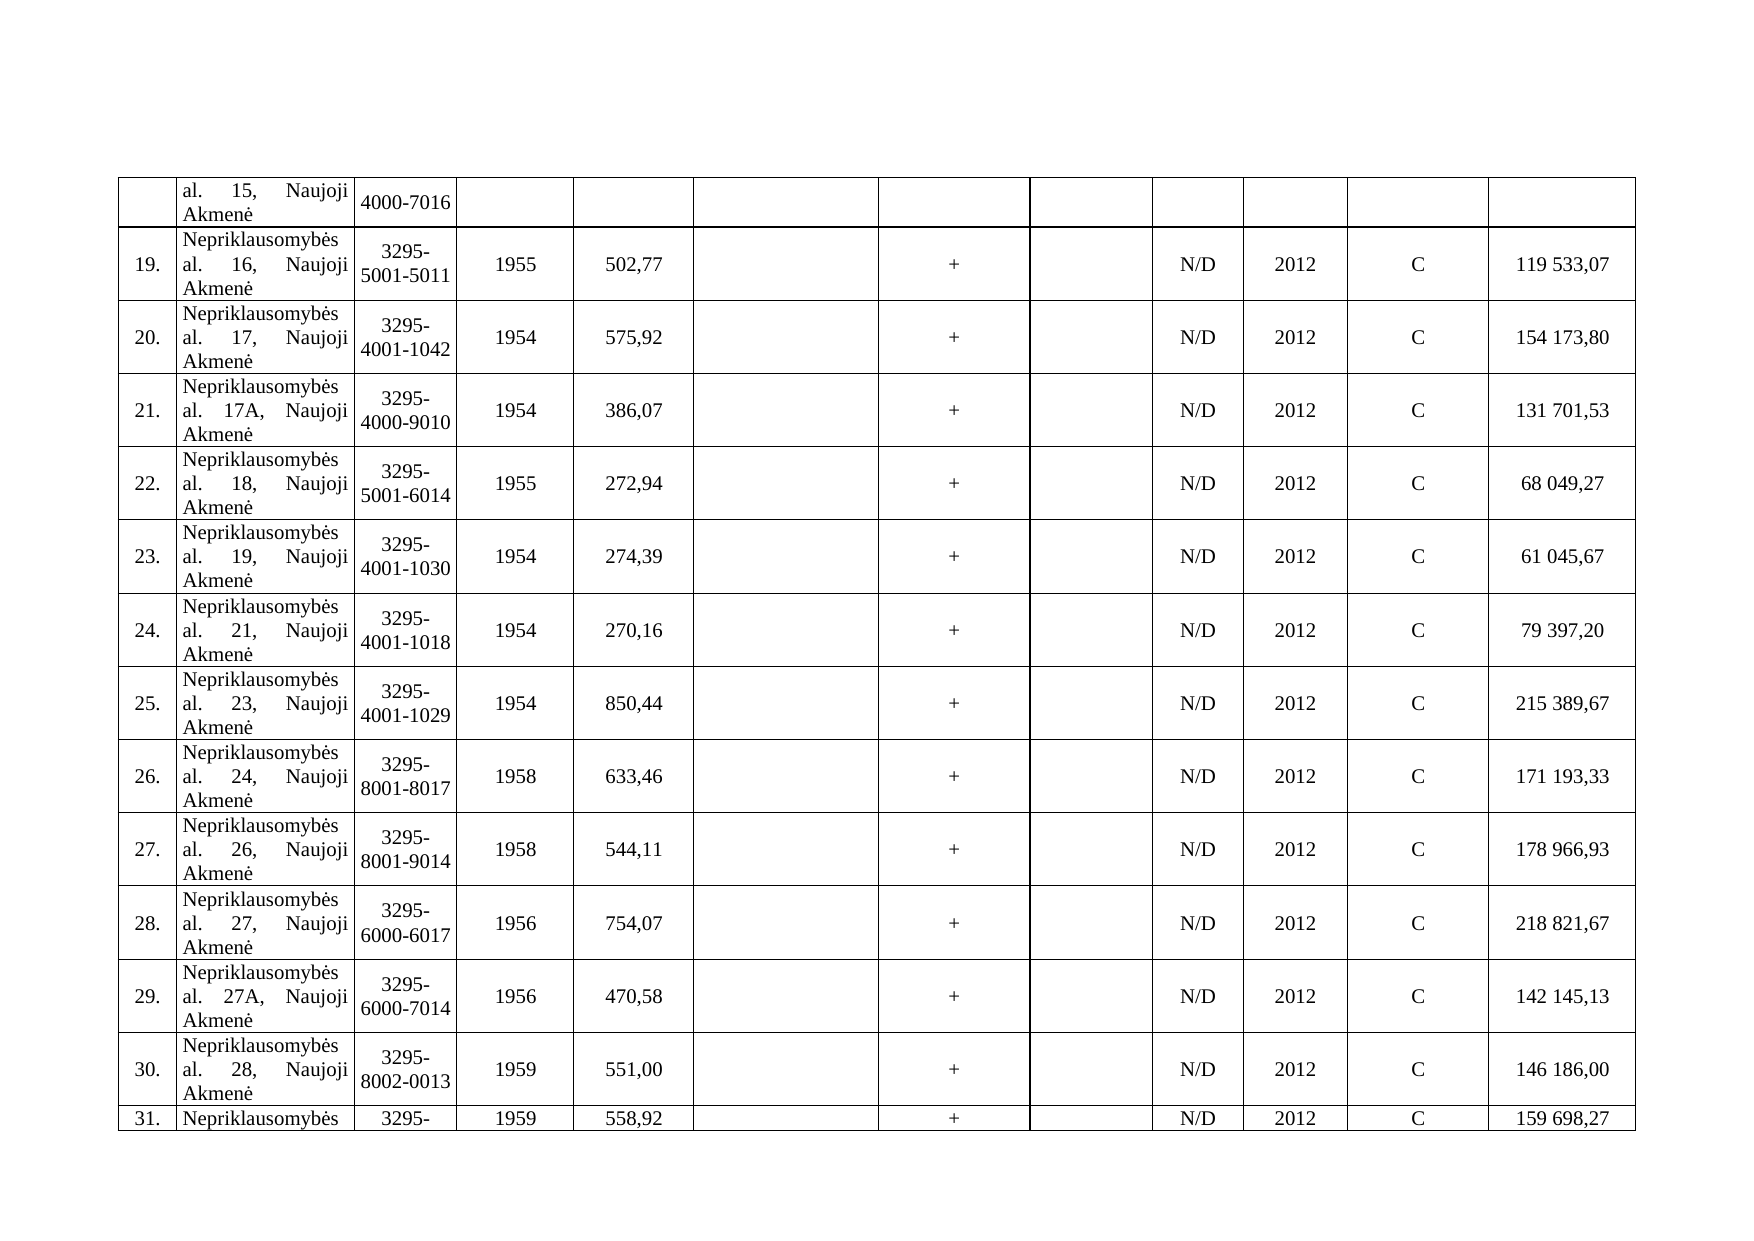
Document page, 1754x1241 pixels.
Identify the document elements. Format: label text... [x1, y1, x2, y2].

table_cell C [1348, 1106, 1488, 1130]
table_cell [694, 813, 878, 885]
table_cell 1954 [457, 374, 573, 446]
table_cell 272,94 [574, 447, 693, 519]
table_cell [694, 667, 878, 739]
table_cell 2012 [1244, 594, 1347, 666]
table_cell [1031, 960, 1152, 1032]
table_cell 386,07 [574, 374, 693, 446]
table_cell Nepriklausomybės al. 27, Naujoji Akmenė [177, 886, 354, 959]
table_cell C [1348, 594, 1488, 666]
table_cell Nepriklausomybės al. 24, Naujoji Akmenė [177, 740, 354, 812]
table_cell 146 186,00 [1489, 1033, 1635, 1105]
table_cell 171 193,33 [1489, 740, 1635, 812]
table_cell 2012 [1244, 374, 1347, 446]
table_cell 131 701,53 [1489, 374, 1635, 446]
table_cell 19. [119, 228, 176, 299]
table_cell 3295-4000-9010 [355, 374, 456, 446]
table_cell 3295- [355, 1106, 456, 1130]
table_cell 3295-4001-1042 [355, 301, 456, 373]
table_cell 119 533,07 [1489, 228, 1635, 299]
table_cell [694, 228, 878, 299]
table_cell + [879, 594, 1029, 666]
table_cell 1955 [457, 228, 573, 299]
table_cell 79 397,20 [1489, 594, 1635, 666]
table_cell 1959 [457, 1033, 573, 1105]
table_cell N/D [1153, 813, 1243, 885]
table_cell [694, 740, 878, 812]
table_cell Nepriklausomybės [177, 1106, 354, 1130]
table_cell 30. [119, 1033, 176, 1105]
table_cell 154 173,80 [1489, 301, 1635, 373]
table_cell N/D [1153, 740, 1243, 812]
table_cell [119, 178, 176, 226]
table_cell + [879, 228, 1029, 299]
table_cell 2012 [1244, 1033, 1347, 1105]
table_cell Nepriklausomybės al. 21, Naujoji Akmenė [177, 594, 354, 666]
table_cell + [879, 447, 1029, 519]
table_cell 215 389,67 [1489, 667, 1635, 739]
table_cell 2012 [1244, 301, 1347, 373]
table_cell [1031, 1033, 1152, 1105]
table_cell 2012 [1244, 813, 1347, 885]
table_cell [1031, 447, 1152, 519]
table_cell 3295-4001-1029 [355, 667, 456, 739]
table_cell [1031, 667, 1152, 739]
table_cell 1958 [457, 740, 573, 812]
table_cell 274,39 [574, 520, 693, 592]
table_cell 24. [119, 594, 176, 666]
table_cell 2012 [1244, 520, 1347, 592]
table_cell [694, 594, 878, 666]
table_cell [1031, 228, 1152, 299]
table_cell 3295-8002-0013 [355, 1033, 456, 1105]
table_cell 2012 [1244, 960, 1347, 1032]
table_cell [1031, 886, 1152, 959]
table_cell 2012 [1244, 740, 1347, 812]
table_cell [1031, 301, 1152, 373]
table_cell + [879, 1033, 1029, 1105]
table_cell [694, 178, 878, 226]
table_cell 470,58 [574, 960, 693, 1032]
table_cell N/D [1153, 228, 1243, 299]
table_cell 29. [119, 960, 176, 1032]
table_cell C [1348, 813, 1488, 885]
table_cell 218 821,67 [1489, 886, 1635, 959]
table_cell [1244, 178, 1347, 226]
table_cell [694, 374, 878, 446]
table_cell N/D [1153, 886, 1243, 959]
table_cell N/D [1153, 594, 1243, 666]
table_cell 1954 [457, 520, 573, 592]
table_cell N/D [1153, 520, 1243, 592]
table_cell [694, 960, 878, 1032]
table_cell 4000-7016 [355, 178, 456, 226]
table_cell N/D [1153, 960, 1243, 1032]
table_cell C [1348, 1033, 1488, 1105]
table_cell + [879, 667, 1029, 739]
table_cell Nepriklausomybės al. 26, Naujoji Akmenė [177, 813, 354, 885]
table_cell N/D [1153, 447, 1243, 519]
table_cell 28. [119, 886, 176, 959]
table_cell C [1348, 886, 1488, 959]
table_cell + [879, 1106, 1029, 1130]
table_cell 178 966,93 [1489, 813, 1635, 885]
table_cell N/D [1153, 1033, 1243, 1105]
table_cell Nepriklausomybės al. 17A, Naujoji Akmenė [177, 374, 354, 446]
table_cell 22. [119, 447, 176, 519]
table_cell [1489, 178, 1635, 226]
table_cell [1031, 740, 1152, 812]
table_cell 1956 [457, 886, 573, 959]
table_cell 1954 [457, 301, 573, 373]
table_cell 3295-6000-6017 [355, 886, 456, 959]
table_cell + [879, 960, 1029, 1032]
table_cell [1031, 178, 1152, 226]
table_cell + [879, 374, 1029, 446]
table_cell 25. [119, 667, 176, 739]
table_cell [694, 520, 878, 592]
table_cell Nepriklausomybės al. 18, Naujoji Akmenė [177, 447, 354, 519]
table_cell + [879, 813, 1029, 885]
table_cell C [1348, 228, 1488, 299]
table_cell [1031, 374, 1152, 446]
table_cell 3295-4001-1030 [355, 520, 456, 592]
table_cell 1959 [457, 1106, 573, 1130]
table_cell [1153, 178, 1243, 226]
table_cell N/D [1153, 374, 1243, 446]
table_cell 3295-6000-7014 [355, 960, 456, 1032]
table_cell [1348, 178, 1488, 226]
table_cell 850,44 [574, 667, 693, 739]
table_cell 3295-5001-5011 [355, 228, 456, 299]
table_cell [694, 1106, 878, 1130]
table_cell 544,11 [574, 813, 693, 885]
table_cell C [1348, 667, 1488, 739]
table_cell + [879, 520, 1029, 592]
table_cell [694, 447, 878, 519]
table_cell Nepriklausomybės al. 23, Naujoji Akmenė [177, 667, 354, 739]
table_cell [879, 178, 1029, 226]
table_cell [694, 886, 878, 959]
table_cell 1955 [457, 447, 573, 519]
table_cell 20. [119, 301, 176, 373]
table_cell 2012 [1244, 1106, 1347, 1130]
table_cell C [1348, 447, 1488, 519]
table_cell C [1348, 520, 1488, 592]
table_cell C [1348, 960, 1488, 1032]
table_cell 142 145,13 [1489, 960, 1635, 1032]
table_cell al. 15, Naujoji Akmenė [177, 178, 354, 226]
table_cell 2012 [1244, 447, 1347, 519]
table_cell C [1348, 301, 1488, 373]
table_cell [574, 178, 693, 226]
table_cell 1954 [457, 667, 573, 739]
table_cell 31. [119, 1106, 176, 1130]
table_cell 21. [119, 374, 176, 446]
table_cell N/D [1153, 301, 1243, 373]
table_cell [1031, 1106, 1152, 1130]
table_cell C [1348, 740, 1488, 812]
table_cell [1031, 594, 1152, 666]
table_cell 633,46 [574, 740, 693, 812]
table_cell [1031, 520, 1152, 592]
table_cell 3295-8001-8017 [355, 740, 456, 812]
table_cell 1958 [457, 813, 573, 885]
table_cell [1031, 813, 1152, 885]
table_cell 3295-4001-1018 [355, 594, 456, 666]
table_cell C [1348, 374, 1488, 446]
table_cell 159 698,27 [1489, 1106, 1635, 1130]
table_cell Nepriklausomybės al. 17, Naujoji Akmenė [177, 301, 354, 373]
table_cell + [879, 886, 1029, 959]
table_cell 68 049,27 [1489, 447, 1635, 519]
table_cell 270,16 [574, 594, 693, 666]
table_cell 3295-8001-9014 [355, 813, 456, 885]
table_cell 3295-5001-6014 [355, 447, 456, 519]
table_cell [457, 178, 573, 226]
table_cell [694, 301, 878, 373]
table_cell 61 045,67 [1489, 520, 1635, 592]
table_cell N/D [1153, 1106, 1243, 1130]
table_cell 1956 [457, 960, 573, 1032]
table_cell 26. [119, 740, 176, 812]
table_cell Nepriklausomybės al. 27A, Naujoji Akmenė [177, 960, 354, 1032]
table_cell 1954 [457, 594, 573, 666]
table_cell 551,00 [574, 1033, 693, 1105]
table_cell Nepriklausomybės al. 19, Naujoji Akmenė [177, 520, 354, 592]
table_cell [694, 1033, 878, 1105]
table_cell Nepriklausomybės al. 28, Naujoji Akmenė [177, 1033, 354, 1105]
table_cell + [879, 740, 1029, 812]
table_cell 575,92 [574, 301, 693, 373]
table_cell 502,77 [574, 228, 693, 299]
table_cell 2012 [1244, 667, 1347, 739]
table_cell 754,07 [574, 886, 693, 959]
table_cell 27. [119, 813, 176, 885]
table_cell N/D [1153, 667, 1243, 739]
table_cell 2012 [1244, 886, 1347, 959]
table_cell 23. [119, 520, 176, 592]
table_cell 558,92 [574, 1106, 693, 1130]
table_cell 2012 [1244, 228, 1347, 299]
table_cell + [879, 301, 1029, 373]
table_cell Nepriklausomybės al. 16, Naujoji Akmenė [177, 228, 354, 299]
